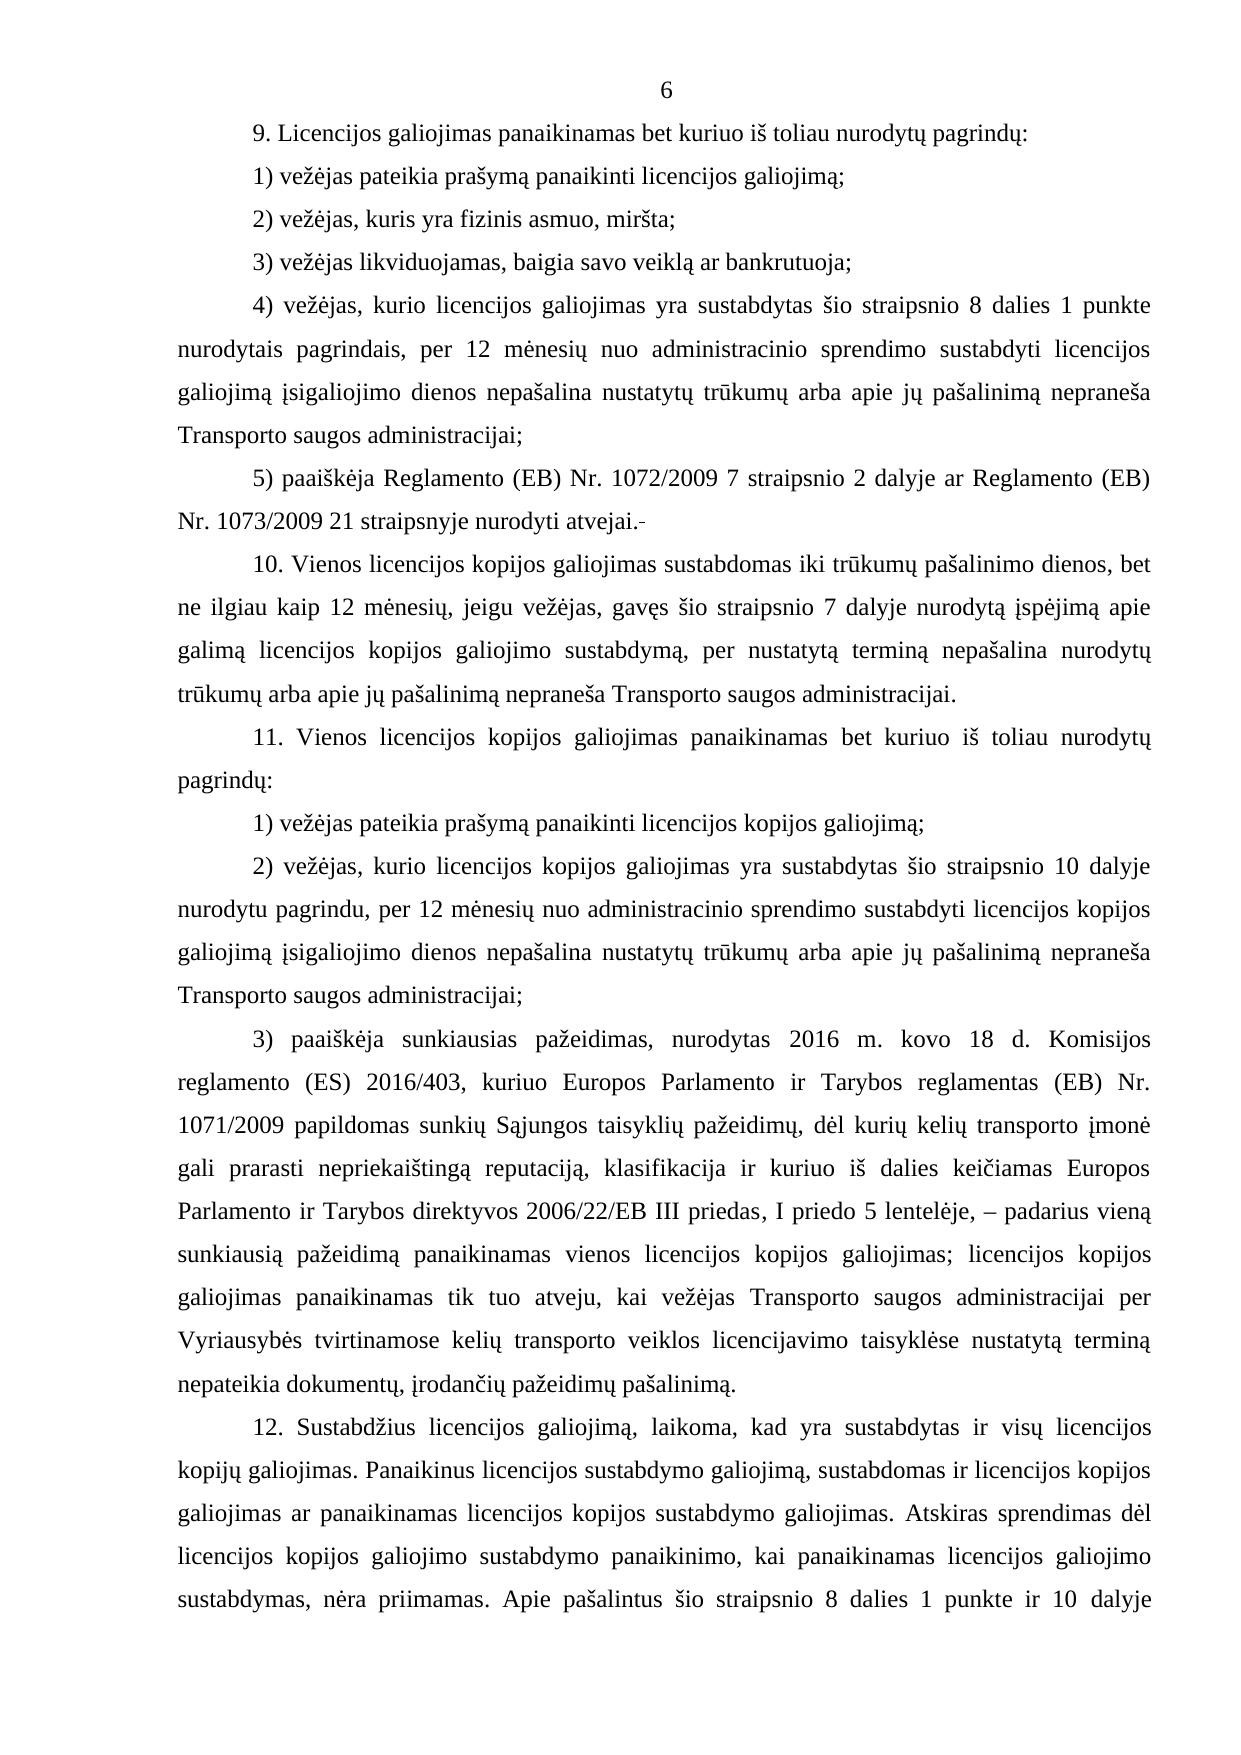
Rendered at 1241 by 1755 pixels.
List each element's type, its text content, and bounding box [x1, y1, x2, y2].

text 5) paaiškėja Reglamento (EB) Nr. 1072/2009 7 straipsnio 2 dalyje ar Reglamento (EB) Nr. 1073/2009 21 straipsnyje nurodyti atvejai. [177, 463, 1152, 535]
text 2) vežėjas, kuris yra fizinis asmuo, miršta; [177, 204, 1152, 233]
text 11. Vienos licencijos kopijos galiojimas panaikinamas bet kuriuo iš toliau nurodytų pagrindų: [177, 722, 1152, 794]
text 1) vežėjas pateikia prašymą panaikinti licencijos galiojimą; [177, 161, 1152, 190]
text 2) vežėjas, kurio licencijos kopijos galiojimas yra sustabdytas šio straipsnio 10 dalyje nurodytu pagrindu, per 12 mėnesių nuo administracinio sprendimo sustabdyti licencijos kopijos galiojimą įsigaliojimo dienos nepašalina nustatytų trūkumų arba apie jų pašalinimą nepraneša Transporto saugos administracijai; [177, 851, 1152, 1009]
text 3) vežėjas likviduojamas, baigia savo veiklą ar bankrutuoja; [177, 247, 1152, 276]
text 10. Vienos licencijos kopijos galiojimas sustabdomas iki trūkumų pašalinimo dienos, bet ne ilgiau kaip 12 mėnesių, jeigu vežėjas, gavęs šio straipsnio 7 dalyje nurodytą įspėjimą apie galimą licencijos kopijos galiojimo sustabdymą, per nustatytą terminą nepašalina nurodytų trūkumų arba apie jų pašalinimą nepraneša Transporto saugos administracijai. [177, 549, 1152, 707]
text 9. Licencijos galiojimas panaikinamas bet kuriuo iš toliau nurodytų pagrindų: [177, 118, 1152, 147]
text 4) vežėjas, kurio licencijos galiojimas yra sustabdytas šio straipsnio 8 dalies 1 punkte nurodytais pagrindais, per 12 mėnesių nuo administracinio sprendimo sustabdyti licencijos galiojimą įsigaliojimo dienos nepašalina nustatytų trūkumų arba apie jų pašalinimą nepraneša Transporto saugos administracijai; [177, 291, 1152, 449]
text 1) vežėjas pateikia prašymą panaikinti licencijos kopijos galiojimą; [177, 808, 1152, 837]
text 12. Sustabdžius licencijos galiojimą, laikoma, kad yra sustabdytas ir visų licencijos kopijų galiojimas. Panaikinus licencijos sustabdymo galiojimą, sustabdomas ir licencijos kopijos galiojimas ar panaikinamas licencijos kopijos sustabdymo galiojimas. Atskiras sprendimas dėl licencijos kopijos galiojimo sustabdymo panaikinimo, kai panaikinamas licencijos galiojimo sustabdymas, nėra priimamas. Apie pašalintus šio straipsnio 8 dalies 1 punkte ir 10 dalyje [177, 1412, 1152, 1613]
text 3) paaiškėja sunkiausias pažeidimas, nurodytas 2016 m. kovo 18 d. Komisijos reglamento (ES) 2016/403, kuriuo Europos Parlamento ir Tarybos reglamentas (EB) Nr. 1071/2009 papildomas sunkių Sąjungos taisyklių pažeidimų, dėl kurių kelių transporto įmonė gali prarasti nepriekaištingą reputaciją, klasifikacija ir kuriuo iš dalies keičiamas Europos Parlamento ir Tarybos direktyvos 2006/22/EB III priedas, I priedo 5 lentelėje, – padarius vieną sunkiausią pažeidimą panaikinamas vienos licencijos kopijos galiojimas; licencijos kopijos galiojimas panaikinamas tik tuo atveju, kai vežėjas Transporto saugos administracijai per Vyriausybės tvirtinamose kelių transporto veiklos licencijavimo taisyklėse nustatytą terminą nepateikia dokumentų, įrodančių pažeidimų pašalinimą. [177, 1024, 1152, 1397]
